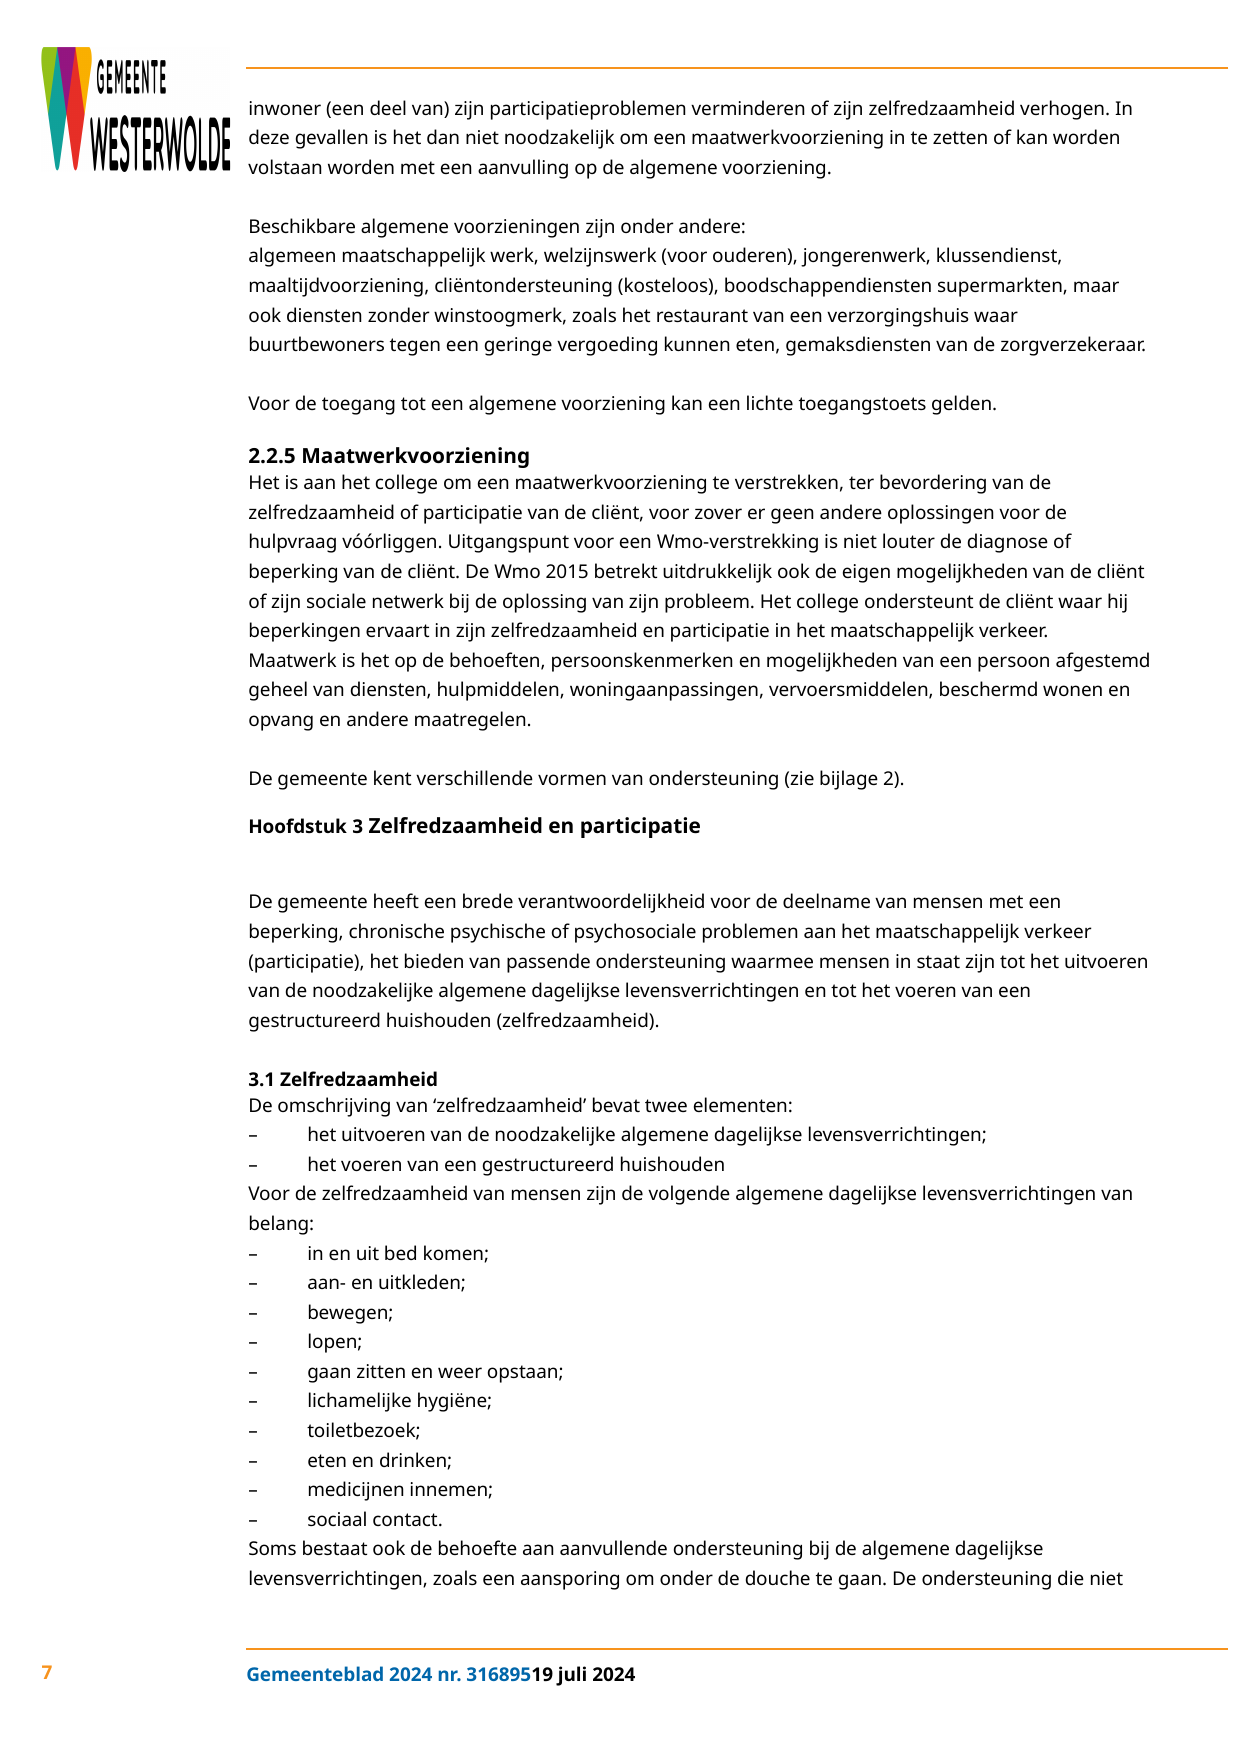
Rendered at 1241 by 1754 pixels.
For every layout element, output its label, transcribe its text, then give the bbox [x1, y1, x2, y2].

list het voeren van een gestructureerd huishouden [248, 1151, 1152, 1177]
text Maatwerk is het op de behoeften, persoonskenmerken en mogelijkheden van een persoon afgestemd geheel van diensten, hulpmiddelen, woningaanpassingen, vervoersmiddelen, beschermd wonen en opvang en andere maatregelen. [248, 647, 1152, 732]
list het uitvoeren van de noodzakelijke algemene dagelijkse levensverrichtingen; [248, 1121, 1152, 1147]
text Het is aan het college om een maatwerkvoorziening te verstrekken, ter bevordering van de zelfredzaamheid of participatie van de cliënt, voor zover er geen andere oplossingen voor de hulpvraag vóórliggen. Uitgangspunt voor een Wmo-verstrekking is niet louter de diagnose of beperking van de cliënt. De Wmo 2015 betrekt uitdrukkelijk ook de eigen mogelijkheden van de cliënt of zijn sociale netwerk bij de oplossing van zijn probleem. Het college ondersteunt de cliënt waar hij beperkingen ervaart in zijn zelfredzaamheid en participatie in het maatschappelijk verkeer. [248, 469, 1152, 643]
list lichamelijke hygiëne; [248, 1388, 1152, 1413]
list sociaal contact. [248, 1506, 1152, 1532]
list gaan zitten en weer opstaan; [248, 1358, 1152, 1384]
list bewegen; [248, 1299, 1152, 1325]
text Voor de toegang tot een algemene voorziening kan een lichte toegangstoets gelden. [248, 391, 1152, 416]
text Beschikbare algemene voorzieningen zijn onder andere: [248, 213, 1152, 239]
text 2.2.5 Maatwerkvoorziening [248, 441, 1152, 469]
text De gemeente heeft een brede verantwoordelijkheid voor de deelname van mensen met een beperking, chronische psychische of psychosociale problemen aan het maatschappelijk verkeer (participatie), het bieden van passende ondersteuning waarmee mensen in staat zijn tot het uitvoeren van de noodzakelijke algemene dagelijkse levensverrichtingen en tot het voeren van een gestructureerd huishouden (zelfredzaamheid). [248, 889, 1152, 1033]
list aan- en uitkleden; [248, 1269, 1152, 1295]
list eten en drinken; [248, 1447, 1152, 1473]
list medicijnen innemen; [248, 1476, 1152, 1502]
picture [41, 47, 231, 172]
text Voor de zelfredzaamheid van mensen zijn de volgende algemene dagelijkse levensverrichtingen van belang: [248, 1181, 1152, 1236]
list lopen; [248, 1328, 1152, 1354]
text inwoner (een deel van) zijn participatieproblemen verminderen of zijn zelfredzaamheid verhogen. In deze gevallen is het dan niet noodzakelijk om een maatwerkvoorziening in te zetten of kan worden volstaan worden met een aanvulling op de algemene voorziening. [248, 95, 1152, 180]
list toiletbezoek; [248, 1417, 1152, 1443]
text 3.1 Zelfredzaamheid [248, 1066, 1152, 1092]
text algemeen maatschappelijk werk, welzijnswerk (voor ouderen), jongerenwerk, klussendienst, maaltijdvoorziening, cliëntondersteuning (kosteloos), boodschappendiensten supermarkten, maar ook diensten zonder winstoogmerk, zoals het restaurant van een verzorgingshuis waar buurtbewoners tegen een geringe vergoeding kunnen eten, gemaksdiensten van de zorgverzekeraar. [248, 243, 1152, 357]
text Hoofdstuk 3 Zelfredzaamheid en participatie [248, 811, 1152, 839]
text De gemeente kent verschillende vormen van ondersteuning (zie bijlage 2). [248, 765, 1152, 791]
text De omschrijving van ‘zelfredzaamheid’ bevat twee elementen: [248, 1092, 1152, 1118]
list in en uit bed komen; [248, 1240, 1152, 1266]
text Soms bestaat ook de behoefte aan aanvullende ondersteuning bij de algemene dagelijkse levensverrichtingen, zoals een aansporing om onder de douche te gaan. De ondersteuning die niet [248, 1536, 1152, 1591]
